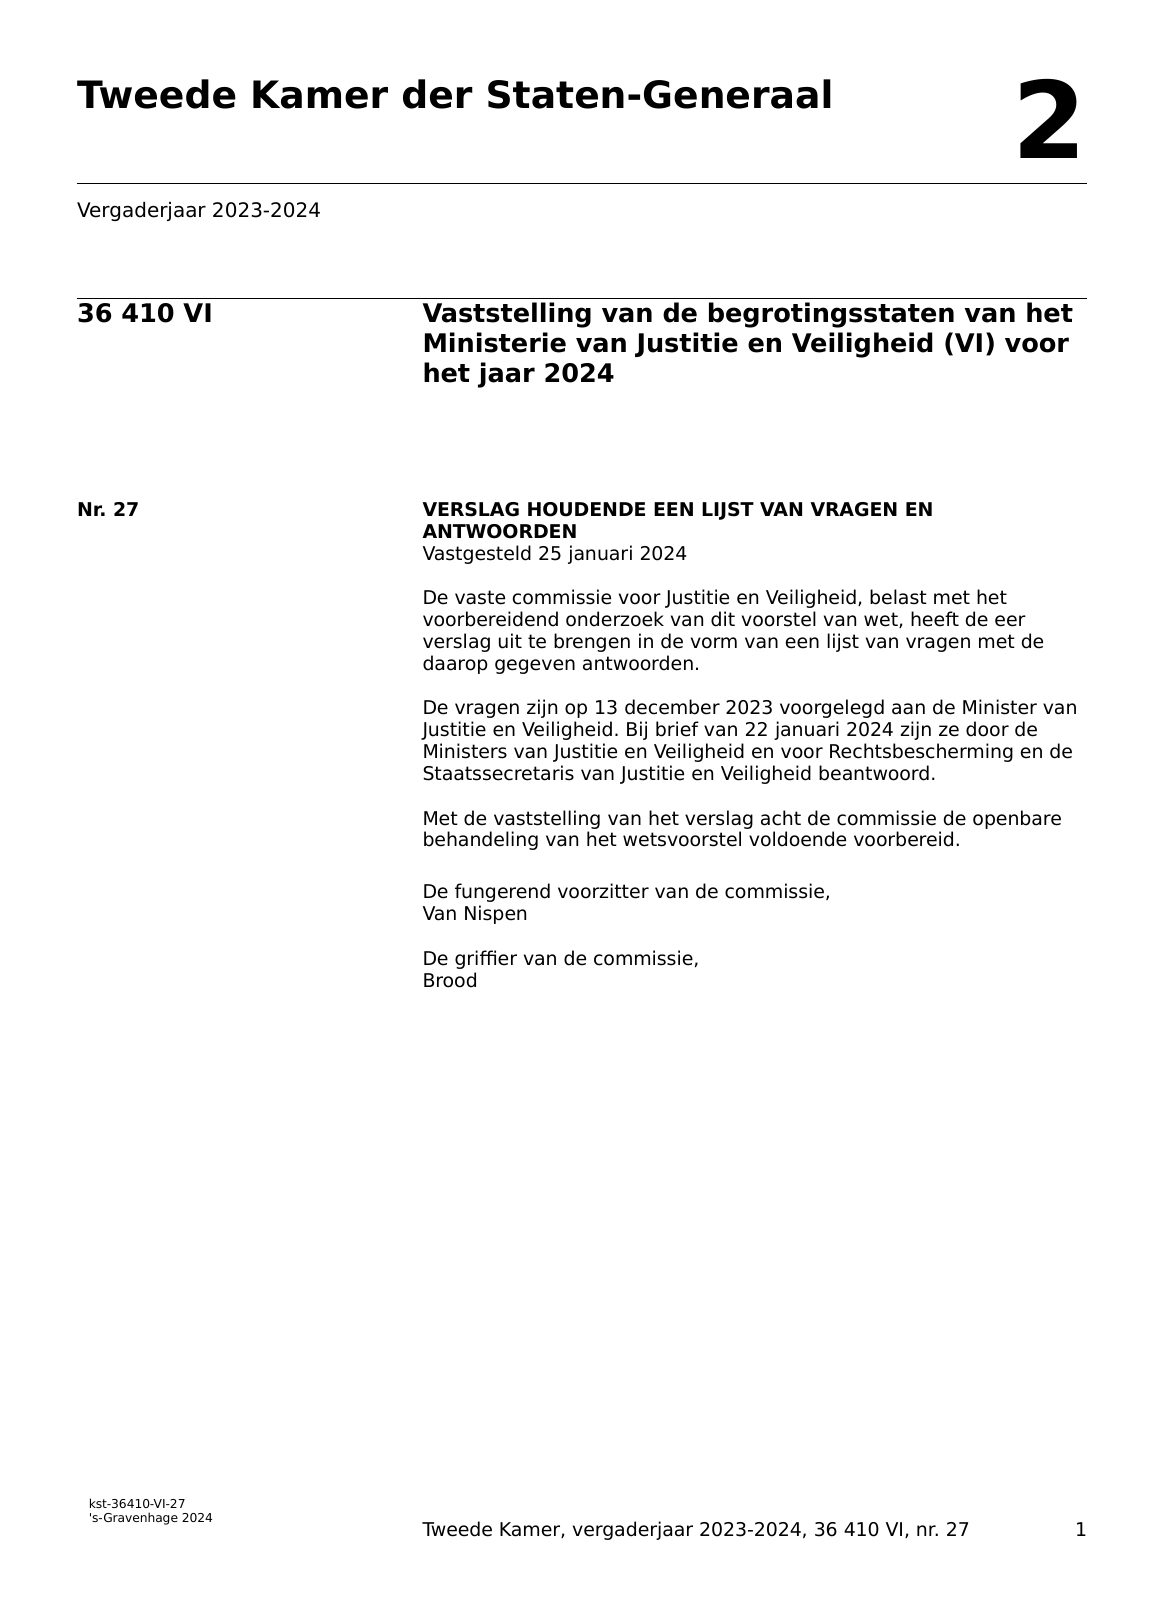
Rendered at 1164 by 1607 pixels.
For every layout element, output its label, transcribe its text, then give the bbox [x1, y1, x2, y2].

table_header 2 [886, 59, 1087, 183]
subtitle 36 410 VI Vaststelling van de begrotingsstaten van het Ministerie van Justitie en Veiligheid (VI) voor het jaar 2024 [77, 299, 1087, 388]
text De vaste commissie voor Justitie en Veiligheid, belast met het voorbereidend onderzoek van dit voorstel van wet, heeft de eer verslag uit te brengen in de vorm van een lijst van vragen met de daarop gegeven antwoorden. [422, 587, 1087, 675]
table_cell Vergaderjaar 2023-2024 [77, 184, 1087, 298]
subtitle Nr. 27 VERSLAG HOUDENDE EEN LIJST VAN VRAGEN EN ANTWOORDEN [77, 499, 1087, 543]
text De vragen zijn op 13 december 2023 voorgelegd aan de Minister van Justitie en Veiligheid. Bij brief van 22 januari 2024 zijn ze door de Ministers van Justitie en Veiligheid en voor Rechtsbescherming en de Staatssecretaris van Justitie en Veiligheid beantwoord. [422, 697, 1087, 785]
text De griffier van de commissie, Brood [422, 947, 1087, 991]
text kst-36410-VI-27 [88, 1497, 323, 1511]
table_header Tweede Kamer der Staten-Generaal [77, 59, 886, 183]
text De fungerend voorzitter van de commissie, Van Nispen [422, 881, 1087, 925]
text Met de vaststelling van het verslag acht de commissie de openbare behandeling van het wetsvoorstel voldoende voorbereid. [422, 807, 1087, 851]
text Vastgesteld 25 januari 2024 [422, 543, 1087, 565]
text 's-Gravenhage 2024 [88, 1511, 323, 1525]
